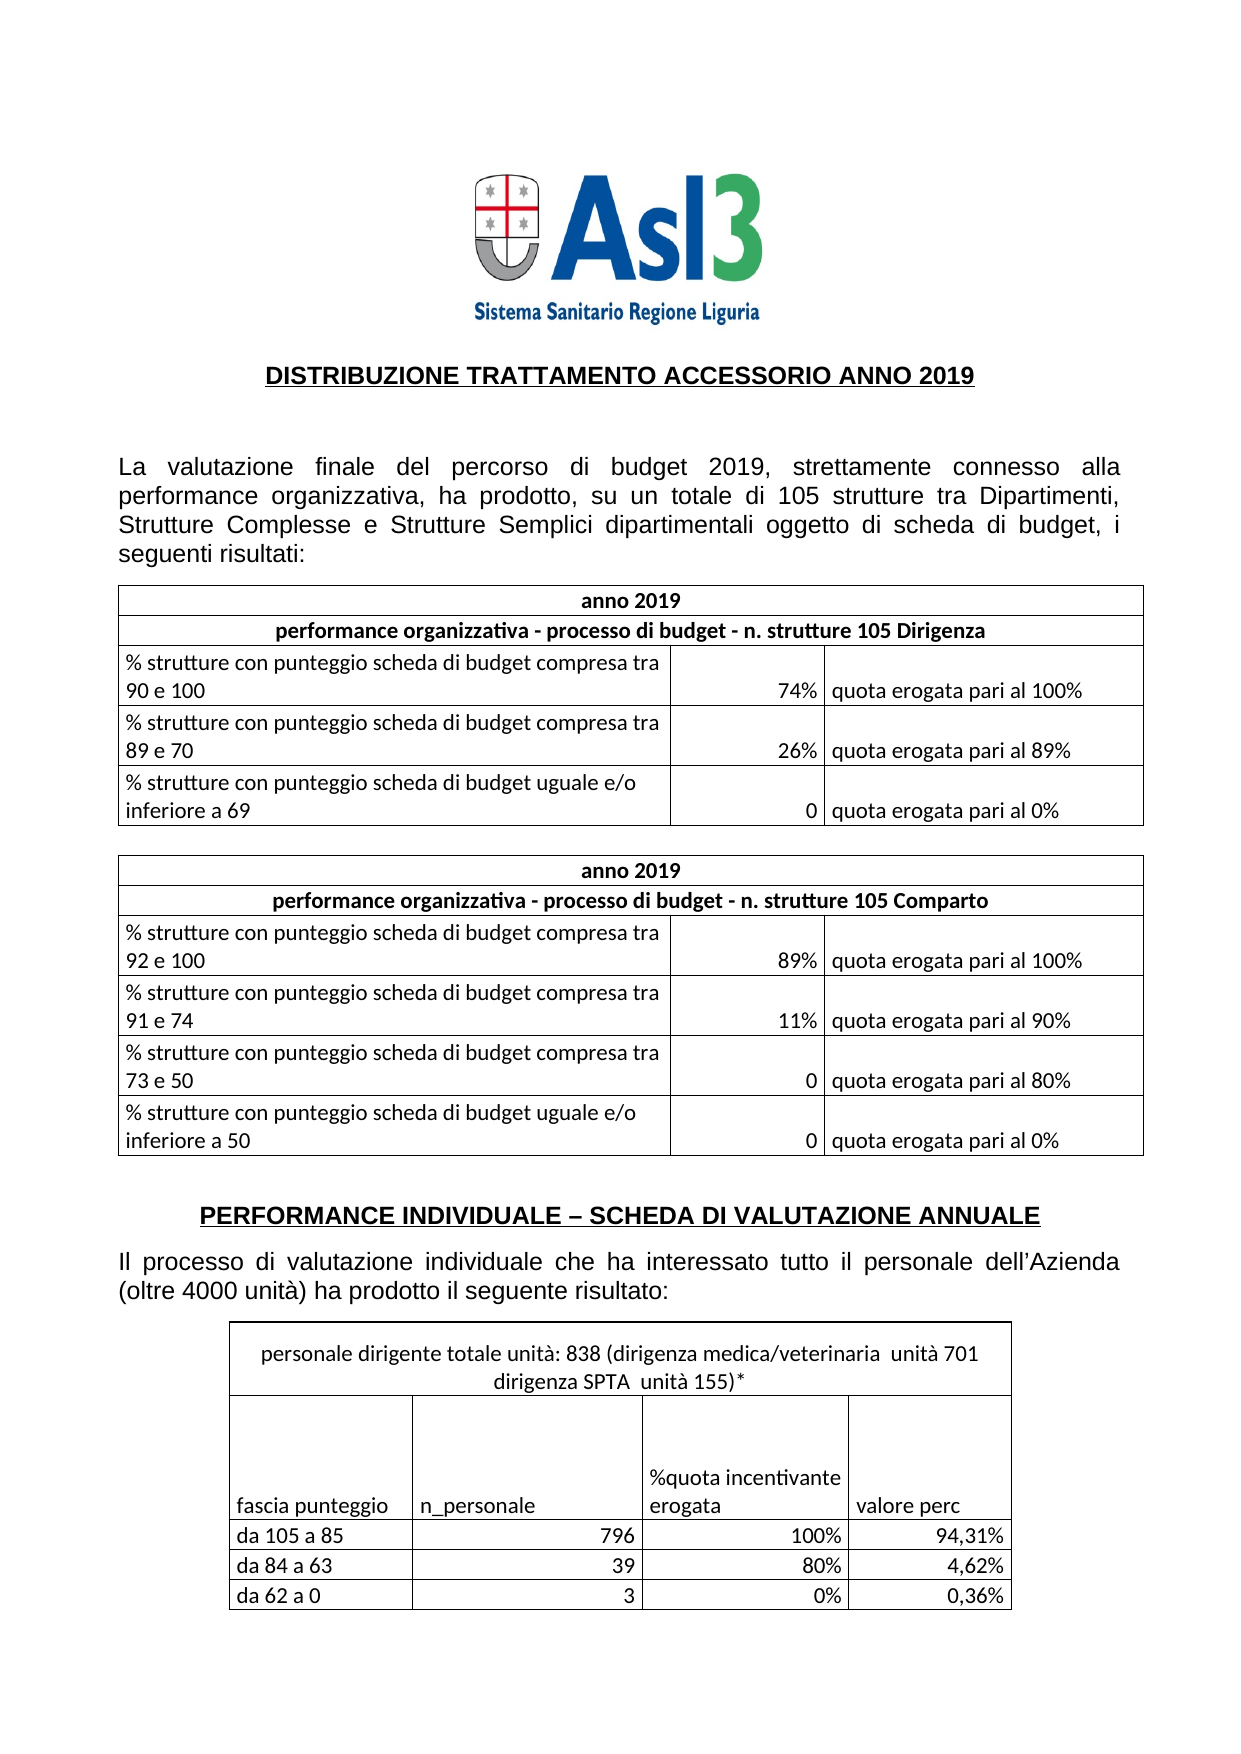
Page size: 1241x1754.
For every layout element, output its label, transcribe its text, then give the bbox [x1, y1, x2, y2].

table_cell % strutture con punteggio scheda di budget compresa tra 92 e 100 [119, 916, 670, 974]
table_cell 3 [413, 1580, 642, 1609]
table_cell da 84 a 63 [230, 1550, 412, 1579]
table_cell [118, 826, 1143, 854]
table_cell 94,31% [849, 1520, 1011, 1549]
table_cell 0 [671, 1036, 824, 1094]
table_cell 74% [671, 646, 824, 704]
table_cell da 105 a 85 [230, 1520, 412, 1549]
table_cell % strutture con punteggio scheda di budget compresa tra 90 e 100 [119, 646, 670, 704]
table_cell quota erogata pari al 90% [825, 976, 1143, 1034]
table_cell quota erogata pari al 100% [825, 646, 1143, 704]
table_cell % strutture con punteggio scheda di budget compresa tra 91 e 74 [119, 976, 670, 1034]
table_header personale dirigente totale unità: 838 (dirigenza medica/veterinaria unità 701 dirigenza SPTA unità 155)* [230, 1323, 1011, 1395]
table_cell 80% [643, 1550, 848, 1579]
table_cell % strutture con punteggio scheda di budget compresa tra 73 e 50 [119, 1036, 670, 1094]
table_cell 4,62% [849, 1550, 1011, 1579]
table_cell anno 2019 [119, 856, 1143, 884]
table_cell 11% [671, 976, 824, 1034]
table_cell 0,36% [849, 1580, 1011, 1609]
table_cell performance organizzativa - processo di budget - n. strutture 105 Dirigenza [119, 616, 1143, 644]
table_cell 89% [671, 916, 824, 974]
table_cell % strutture con punteggio scheda di budget compresa tra 89 e 70 [119, 706, 670, 764]
table_cell %quota incentivante erogata [643, 1396, 848, 1519]
text La valutazione finale del percorso di budget 2019, strettamente connesso alla performance organizzativa, ha prodotto, su un totale di 105 strutture tra Dipartimenti, Strutture Complesse e Strutture Semplici dipartimentali oggetto di scheda di budget, i seguenti risultati: [118, 452, 1122, 568]
table_cell valore perc [849, 1396, 1011, 1519]
table_cell quota erogata pari al 89% [825, 706, 1143, 764]
text Il processo di valutazione individuale che ha interessato tutto il personale dell’Azienda (oltre 4000 unità) ha prodotto il seguente risultato: [118, 1247, 1122, 1304]
table_cell 39 [413, 1550, 642, 1579]
table_cell 796 [413, 1520, 642, 1549]
table_header anno 2019 [119, 586, 1143, 614]
text DISTRIBUZIONE TRATTAMENTO ACCESSORIO ANNO 2019 [118, 361, 1122, 389]
table_cell % strutture con punteggio scheda di budget uguale e/o inferiore a 50 [119, 1096, 670, 1154]
table_cell 26% [671, 706, 824, 764]
table_cell 0 [671, 1096, 824, 1154]
table_cell 100% [643, 1520, 848, 1549]
table_cell fascia punteggio [230, 1396, 412, 1519]
table_cell quota erogata pari al 0% [825, 1096, 1143, 1154]
table_cell 0 [671, 766, 824, 824]
table_cell % strutture con punteggio scheda di budget uguale e/o inferiore a 69 [119, 766, 670, 824]
table_cell n_personale [413, 1396, 642, 1519]
table_cell performance organizzativa - processo di budget - n. strutture 105 Comparto [119, 886, 1143, 914]
text PERFORMANCE INDIVIDUALE – SCHEDA DI VALUTAZIONE ANNUALE [118, 1201, 1122, 1230]
table_cell quota erogata pari al 100% [825, 916, 1143, 974]
table_cell da 62 a 0 [230, 1580, 412, 1609]
table_cell 0% [643, 1580, 848, 1609]
table_cell quota erogata pari al 80% [825, 1036, 1143, 1094]
table_cell quota erogata pari al 0% [825, 766, 1143, 824]
